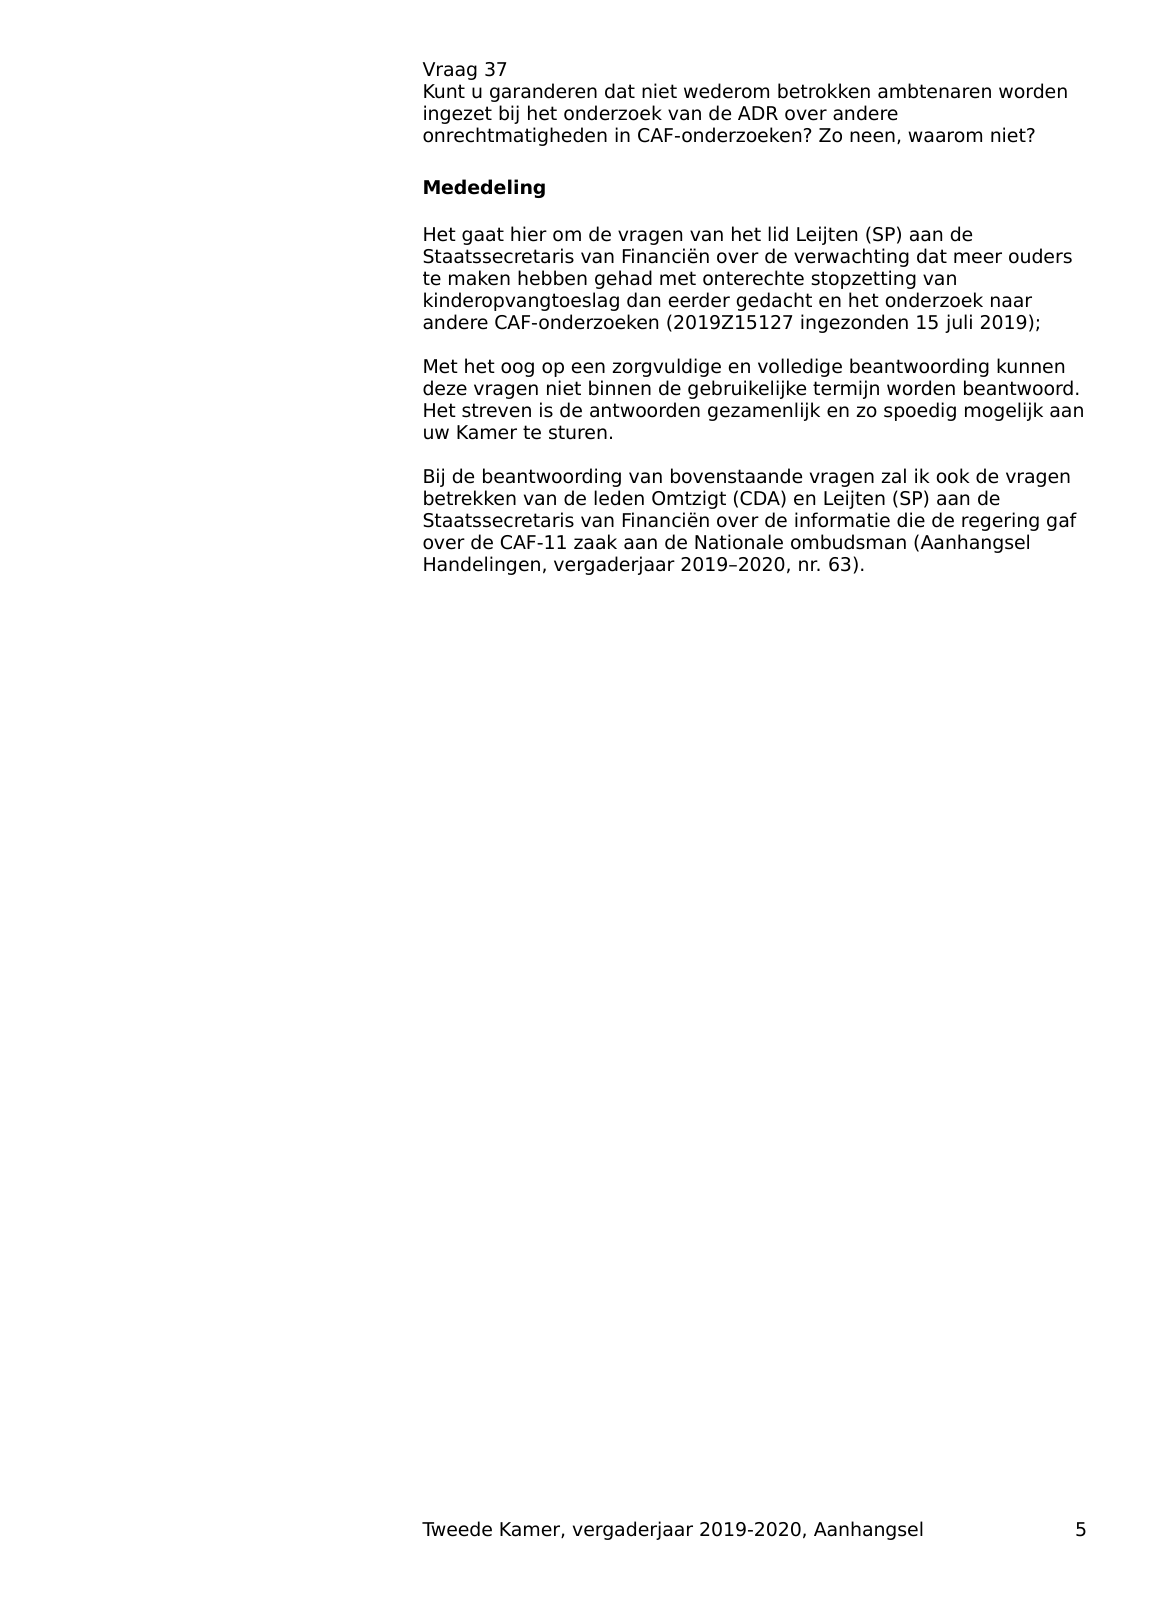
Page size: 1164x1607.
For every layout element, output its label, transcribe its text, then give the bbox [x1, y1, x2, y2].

subtitle Mededeling [422, 177, 1087, 199]
text Vraag 37 [422, 59, 1087, 81]
text Het streven is de antwoorden gezamenlijk en zo spoedig mogelijk aan uw Kamer te sturen. [422, 400, 1087, 444]
text Het gaat hier om de vragen van het lid Leijten (SP) aan de Staatssecretaris van Financiën over de verwachting dat meer ouders te maken hebben gehad met onterechte stopzetting van kinderopvangtoeslag dan eerder gedacht en het onderzoek naar andere CAF-onderzoeken (2019Z15127 ingezonden 15 juli 2019); [422, 224, 1087, 334]
text Kunt u garanderen dat niet wederom betrokken ambtenaren worden ingezet bij het onderzoek van de ADR over andere onrechtmatigheden in CAF-onderzoeken? Zo neen, waarom niet? [422, 81, 1087, 147]
text Met het oog op een zorgvuldige en volledige beantwoording kunnen deze vragen niet binnen de gebruikelijke termijn worden beantwoord. [422, 356, 1087, 400]
text Bij de beantwoording van bovenstaande vragen zal ik ook de vragen betrekken van de leden Omtzigt (CDA) en Leijten (SP) aan de Staatssecretaris van Financiën over de informatie die de regering gaf over de CAF-11 zaak aan de Nationale ombudsman (Aanhangsel Handelingen, vergaderjaar 2019–2020, nr. 63). [422, 466, 1087, 576]
